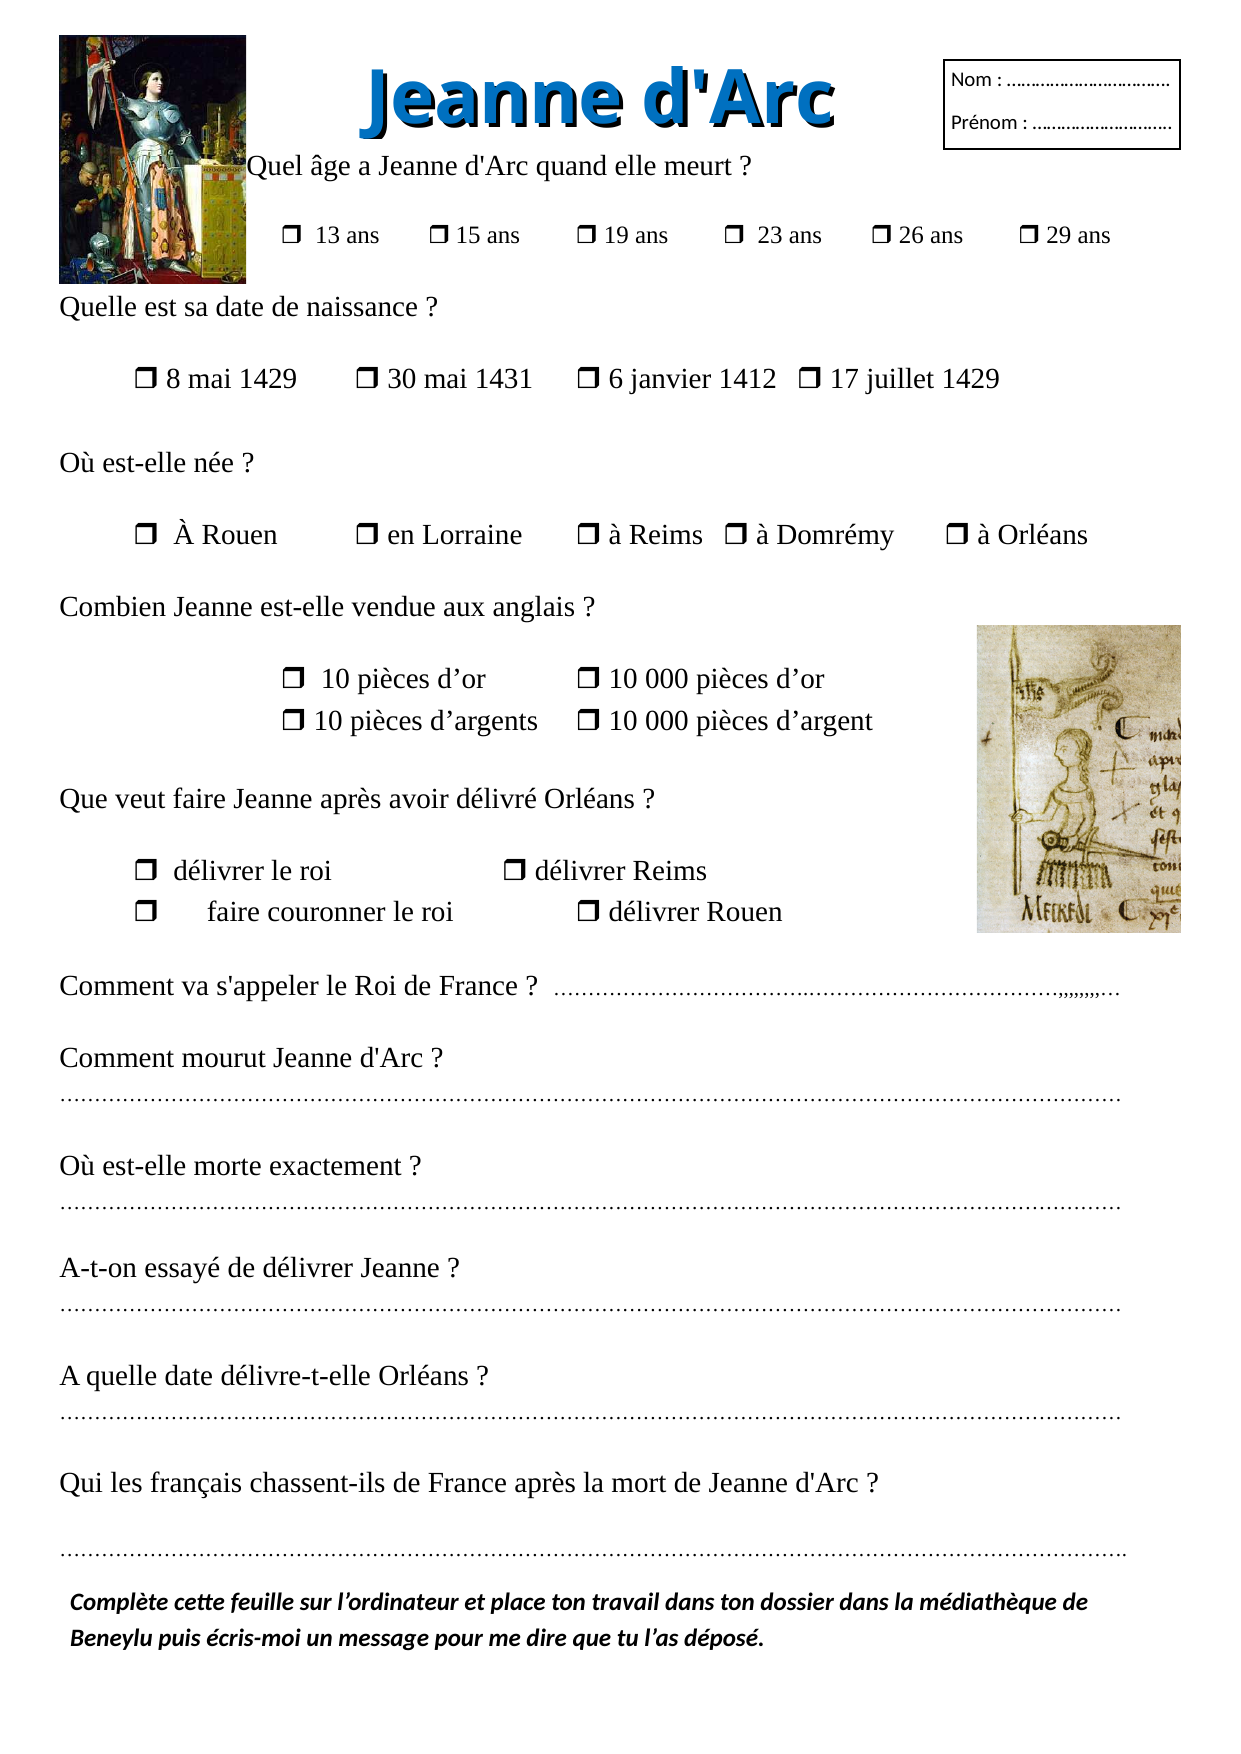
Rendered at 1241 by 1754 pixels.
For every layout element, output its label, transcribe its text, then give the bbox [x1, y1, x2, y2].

text ……………………………………………………………………………………………………………………………………… [59, 1082, 1181, 1106]
text Combien Jeanne est-elle vendue aux anglais ? [59, 589, 1181, 622]
text 13 ans  15 ans  19 ans  23 ans  26 ans  29 ans [247, 219, 1181, 250]
text ………………………………………………………………………………………………………………………………………. [59, 1537, 1181, 1561]
text Comment va s'appeler le Roi de France ? ……………………………….………………………………,,,,,,,,… [59, 968, 1181, 1002]
picture [976, 625, 1181, 933]
text ……………………………………………………………………………………………………………………………………… [59, 1190, 1181, 1214]
text Jeanne d'Arc [361, 43, 838, 139]
text ……………………………………………………………………………………………………………………………………… [59, 1292, 1181, 1316]
text Comment mourut Jeanne d'Arc ? [59, 1040, 1181, 1074]
text Qui les français chassent-ils de France après la mort de Jeanne d'Arc ? [59, 1466, 1181, 1499]
text  8 mai 1429  30 mai 1431  6 janvier 1412  17 juillet 1429 [59, 361, 1181, 395]
text [945, 61, 1179, 148]
text [346, 35, 853, 146]
text délivrer le roi  délivrer Reims  faire couronner le roi  délivrer Rouen [59, 853, 976, 928]
picture [59, 35, 247, 284]
text 10 pièces d’or  10 000 pièces d’or  10 pièces d’argents  10 000 pièces d’argent [59, 661, 976, 736]
text Prénom : ……………………….. [951, 109, 1173, 134]
text Que veut faire Jeanne après avoir délivré Orléans ? [59, 781, 976, 814]
text Nom : ……………………………. [951, 67, 1173, 92]
text Quel âge a Jeanne d'Arc quand elle meurt ? [247, 148, 1181, 181]
text A-t-on essayé de délivrer Jeanne ? [59, 1250, 1181, 1283]
text À Rouen  en Lorraine  à Reims  à Domrémy  à Orléans [59, 517, 1181, 551]
text A quelle date délivre-t-elle Orléans ? [59, 1358, 1181, 1391]
text Complète cette feuille sur l’ordinateur et place ton travail dans ton dossier dans la médiathèque de Beneylu puis écris-moi un message pour me dire que tu l’as déposé. [70, 1586, 1175, 1652]
text Où est-elle née ? [59, 445, 1181, 479]
text ……………………………………………………………………………………………………………………………………… [59, 1399, 1181, 1424]
text Où est-elle morte exactement ? [59, 1148, 1181, 1182]
text Quelle est sa date de naissance ? [59, 289, 1181, 323]
